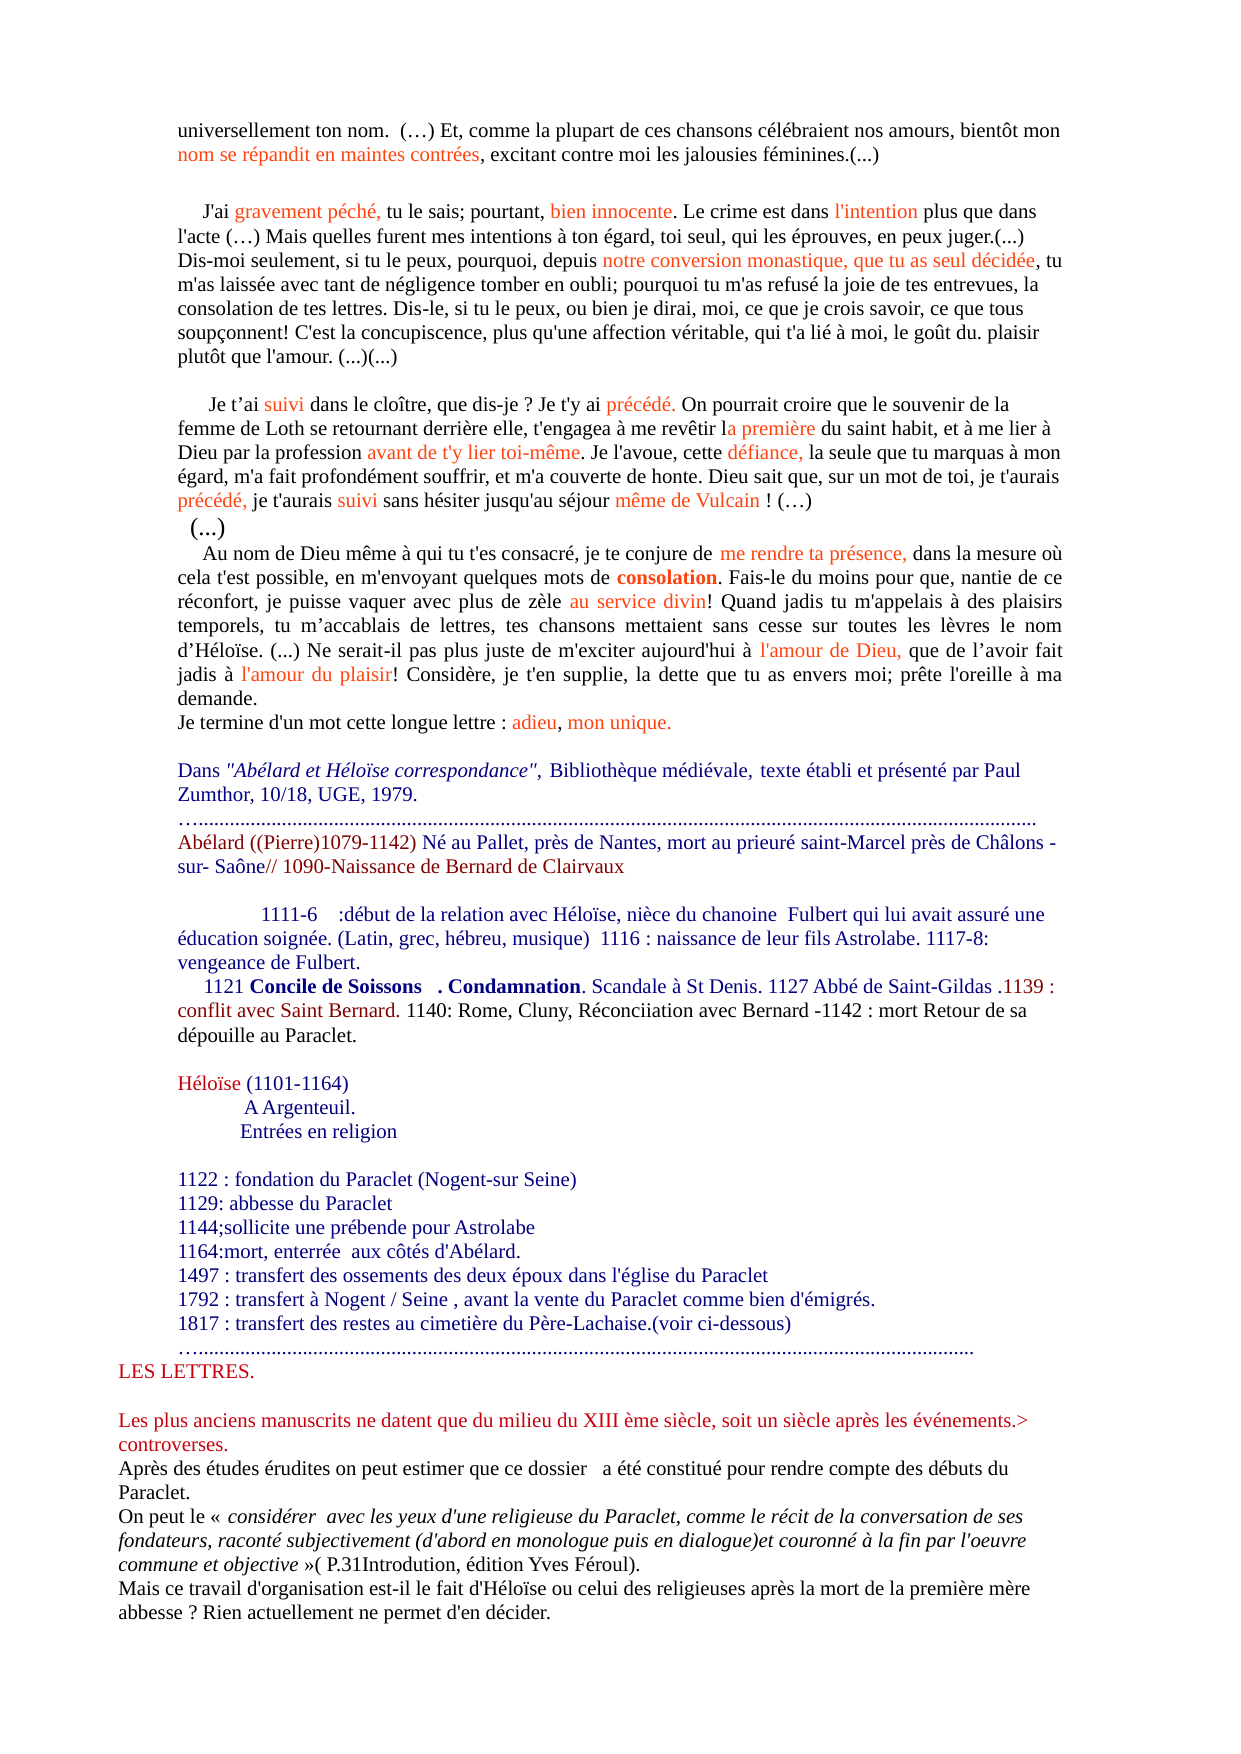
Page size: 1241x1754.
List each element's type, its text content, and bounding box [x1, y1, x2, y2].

text (...) [177, 512, 1063, 541]
text 1122 : fondation du Paraclet (Nogent-sur Seine) [177, 1167, 1063, 1191]
text A Argenteuil. [177, 1095, 1063, 1119]
text 1111-6 :début de la relation avec Héloïse, nièce du chanoine Fulbert qui lui avait assuré une éducation soignée. (Latin, grec, hébreu, musique) 1116 : naissance de leur fils Astrolabe. 1117-8: vengeance de Fulbert. [177, 902, 1063, 974]
text Au nom de Dieu même à qui tu t'es consacré, je te conjure de me rendre ta présence, dans la mesure où cela t'est possible, en m'envoyant quelques mots de consolation. Fais-le du moins pour que, nantie de ce réconfort, je puisse vaquer avec plus de zèle au service divin! Quand jadis tu m'appelais à des plaisirs temporels, tu m’accablais de lettres, tes chansons mettaient sans cesse sur toutes les lèvres le nom d’Héloïse. (...) Ne serait‑il pas plus juste de m'exciter aujourd'hui à l'amour de Dieu, que de l’avoir fait jadis à l'amour du plaisir! Considère, je t'en supplie, la dette que tu as envers moi; prête l'oreille à ma demande. [177, 541, 1063, 710]
text 1817 : transfert des restes au cimetière du Père-Lachaise.(voir ci-dessous) [177, 1311, 1063, 1335]
text Les plus anciens manuscrits ne datent que du milieu du XIII ème siècle, soit un siècle après les événements.> controverses. [118, 1407, 1063, 1456]
text Abélard ((Pierre)1079-1142) Né au Pallet, près de Nantes, mort au prieuré saint-Marcel près de Châlons -sur- Saône// 1090-Naissance de Bernard de Clairvaux [177, 830, 1063, 878]
text Mais ce travail d'organisation est-il le fait d'Héloïse ou celui des religieuses après la mort de la première mère abbesse ? Rien actuellement ne permet d'en décider. [118, 1576, 1063, 1624]
text …..................................................................................................................................................... [177, 1335, 1063, 1359]
text 1121 Concile de Soissons . Condamnation. Scandale à St Denis. 1127 Abbé de Saint-Gildas .1139 : conflit avec Saint Bernard. 1140: Rome, Cluny, Réconciiation avec Bernard -1142 : mort Retour de sa dépouille au Paraclet. [177, 974, 1063, 1047]
text 1144;sollicite une prébende pour Astrolabe [177, 1215, 1063, 1239]
text Entrées en religion [177, 1119, 1063, 1143]
text J'ai gravement péché, tu le sais; pourtant, bien innocente. Le crime est dans l'intention plus que dans l'acte (…) Mais quelles furent mes intentions à ton égard, toi seul, qui les éprouves, en peux juger.(...) Dis‑moi seulement, si tu le peux, pourquoi, depuis notre conversion monastique, que tu as seul décidée, tu m'as laissée avec tant de négligence tomber en oubli; pourquoi tu m'as refusé la joie de tes entrevues, la consolation de tes lettres. Dis‑le, si tu le peux, ou bien je dirai, moi, ce que je crois savoir, ce que tous soupçonnent! C'est la concupiscence, plus qu'une affection véritable, qui t'a lié à moi, le goût du. plaisir plutôt que l'amour. (...)(...) [177, 195, 1063, 368]
text Héloïse (1101-1164) [177, 1071, 1063, 1095]
text 1497 : transfert des ossements des deux époux dans l'église du Paraclet [177, 1263, 1063, 1287]
text Je termine d'un mot cette longue lettre : adieu, mon unique. [177, 710, 1063, 758]
text Dans "Abélard et Héloïse correspondance", Bibliothèque médiévale, texte établi et présenté par Paul Zumthor, 10/18, UGE, 1979. [177, 758, 1063, 806]
text 1792 : transfert à Nogent / Seine , avant la vente du Paraclet comme bien d'émigrés. [177, 1287, 1063, 1311]
text universellement ton nom. (…) Et, comme la plupart de ces chansons célébraient nos amours, bientôt mon nom se répandit en maintes contrées, excitant contre moi les jalousies féminines.(...) [177, 118, 1063, 195]
text Après des études érudites on peut estimer que ce dossier a été constitué pour rendre compte des débuts du Paraclet. [118, 1456, 1063, 1504]
text On peut le « considérer avec les yeux d'une religieuse du Paraclet, comme le récit de la conversation de ses fondateurs, raconté subjectivement (d'abord en monologue puis en dialogue)et couronné à la fin par l'oeuvre commune et objective »( P.31Introdution, édition Yves Féroul). [118, 1504, 1063, 1576]
text 1129: abbesse du Paraclet [177, 1191, 1063, 1215]
text …................................................................................................................................................................. [177, 806, 1063, 830]
text 1164:mort, enterrée aux côtés d'Abélard. [177, 1239, 1063, 1263]
text Je t’ai suivi dans le cloître, que dis-je ? Je t'y ai précédé. On pourrait croire que le souvenir de la femme de Loth se retournant derrière elle, t'engagea à me revêtir la première du saint habit, et à me lier à Dieu par la profession avant de t'y lier toi‑même. Je l'avoue, cette défiance, la seule que tu marquas à mon égard, m'a fait profondément souffrir, et m'a couverte de honte. Dieu sait que, sur un mot de toi, je t'aurais précédé, je t'aurais suivi sans hésiter jusqu'au séjour même de Vulcain ! (…) [177, 368, 1063, 512]
text LES LETTRES. [118, 1359, 1063, 1383]
